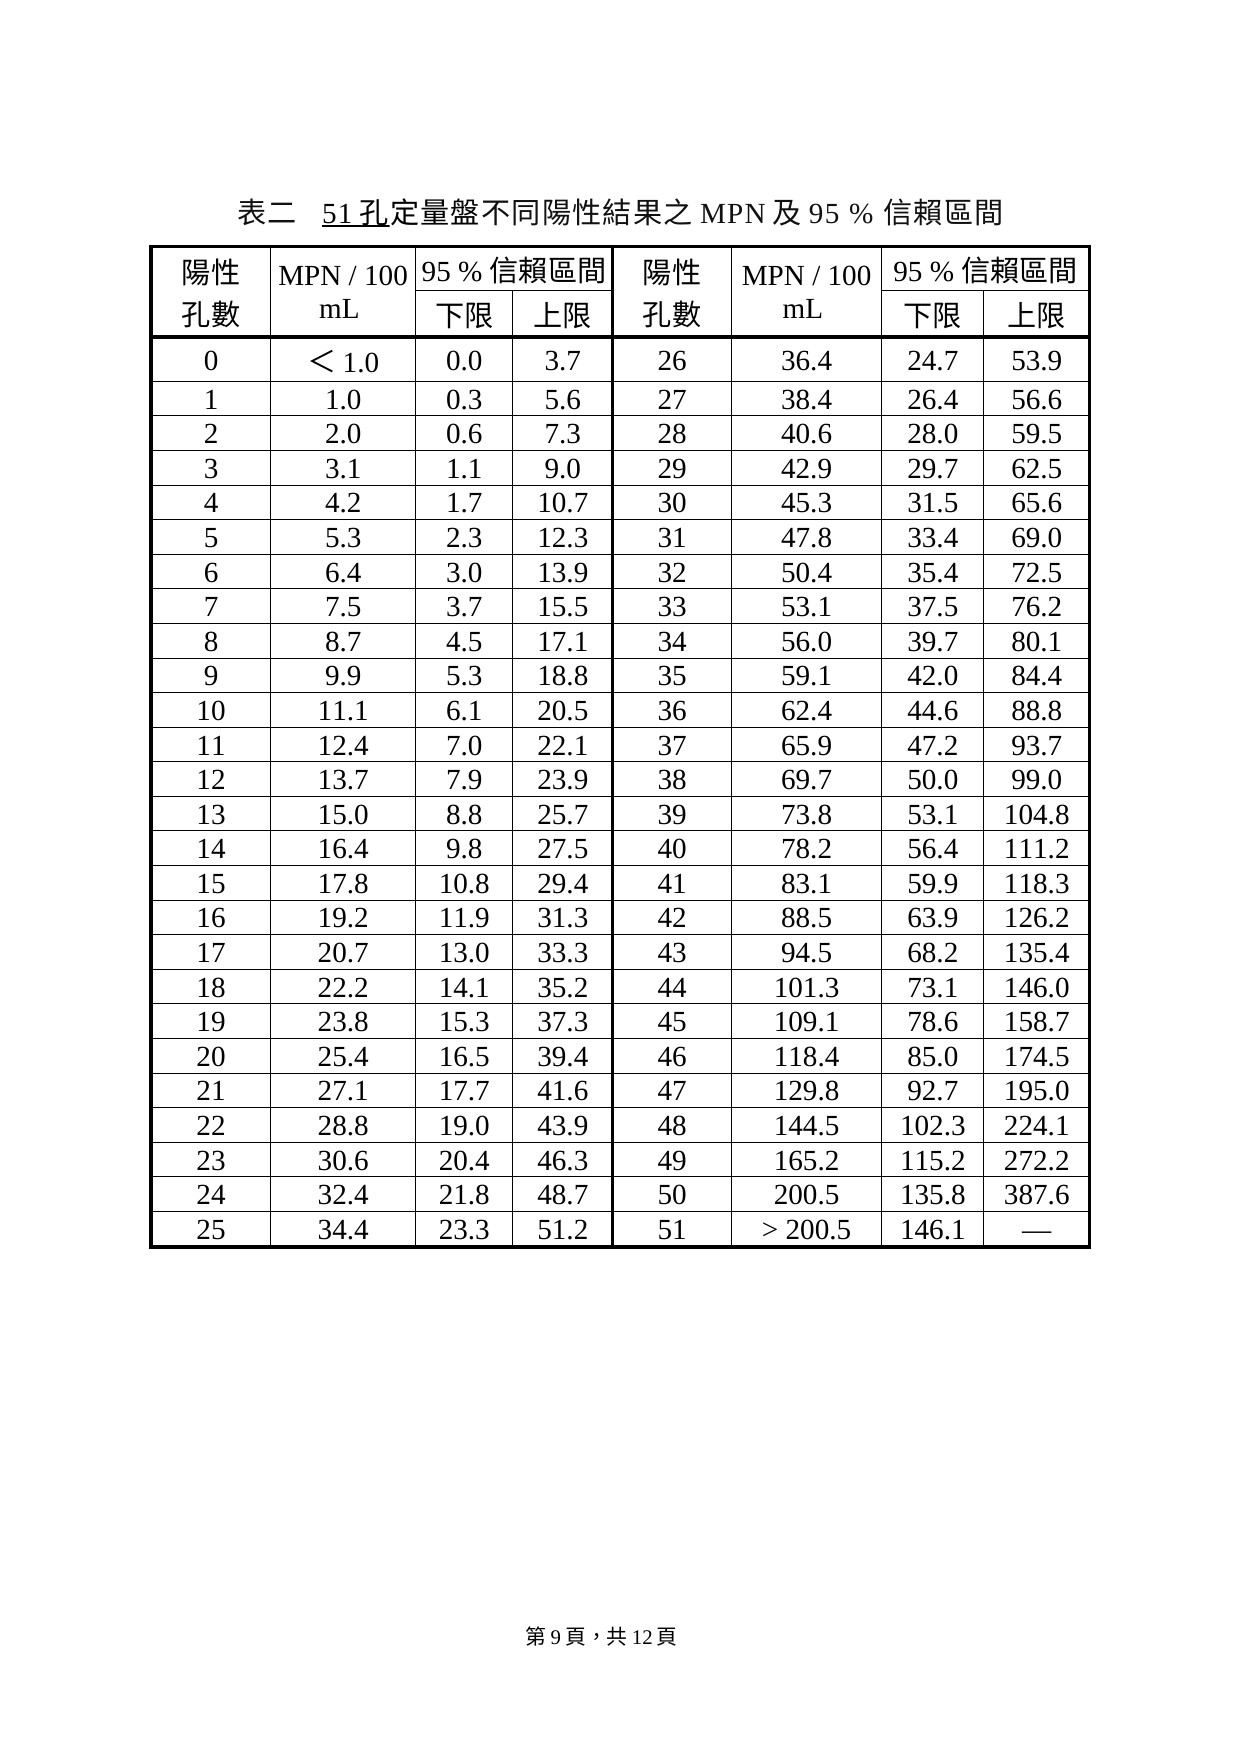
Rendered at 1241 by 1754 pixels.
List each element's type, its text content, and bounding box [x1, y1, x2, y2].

table_cell 22.2 [271, 970, 415, 1003]
table_cell 0.0 [416, 339, 512, 381]
table_cell 34 [614, 624, 731, 657]
table_cell 53.9 [984, 339, 1088, 381]
table_cell 44 [614, 970, 731, 1003]
table_cell 165.2 [732, 1143, 881, 1176]
table_cell 38 [614, 762, 731, 796]
table_cell 4.5 [416, 624, 512, 657]
table_cell 69.0 [984, 520, 1088, 554]
table_cell 48.7 [513, 1177, 611, 1211]
table_cell 16 [153, 901, 270, 934]
table_cell 1 [153, 382, 270, 415]
table_cell 85.0 [882, 1039, 983, 1072]
table_cell 10.8 [416, 866, 512, 899]
table_cell 49 [614, 1143, 731, 1176]
table_cell 20 [153, 1039, 270, 1072]
table_cell 53.1 [882, 797, 983, 830]
table_cell 6.4 [271, 555, 415, 588]
table_cell 37.5 [882, 589, 983, 623]
table_cell 14 [153, 831, 270, 865]
table_header 陽性 孔數 [614, 248, 731, 335]
table_cell 50.0 [882, 762, 983, 796]
table_cell 224.1 [984, 1108, 1088, 1142]
table_cell 101.3 [732, 970, 881, 1003]
table_cell 2 [153, 416, 270, 450]
table_cell 5.6 [513, 382, 611, 415]
table_cell 7 [153, 589, 270, 623]
table_cell 16.5 [416, 1039, 512, 1072]
table_cell 8.8 [416, 797, 512, 830]
table_cell 144.5 [732, 1108, 881, 1142]
table_cell 2.3 [416, 520, 512, 554]
table_cell — [984, 1212, 1088, 1245]
table_cell 18 [153, 970, 270, 1003]
table_cell 129.8 [732, 1074, 881, 1107]
table_cell 387.6 [984, 1177, 1088, 1211]
table_cell 21.8 [416, 1177, 512, 1211]
table_cell 195.0 [984, 1074, 1088, 1107]
table_cell 6.1 [416, 693, 512, 727]
table_cell 17.8 [271, 866, 415, 899]
table_cell 78.2 [732, 831, 881, 865]
table_cell 27.5 [513, 831, 611, 865]
table_cell 23 [153, 1143, 270, 1176]
table_cell 99.0 [984, 762, 1088, 796]
table_cell 272.2 [984, 1143, 1088, 1176]
table_cell 50.4 [732, 555, 881, 588]
table_cell 102.3 [882, 1108, 983, 1142]
table_cell 21 [153, 1074, 270, 1107]
table_cell 38.4 [732, 382, 881, 415]
table_cell 15.5 [513, 589, 611, 623]
table_cell 17 [153, 935, 270, 969]
table_cell > 200.5 [732, 1212, 881, 1245]
table_cell 111.2 [984, 831, 1088, 865]
table_cell 3 [153, 451, 270, 484]
table_cell 28.0 [882, 416, 983, 450]
table_cell 6 [153, 555, 270, 588]
table_cell 9 [153, 659, 270, 692]
table_cell 42 [614, 901, 731, 934]
table_cell 7.0 [416, 728, 512, 761]
table_cell 30 [614, 486, 731, 519]
table_cell 115.2 [882, 1143, 983, 1176]
table_cell 26 [614, 339, 731, 381]
table_cell 69.7 [732, 762, 881, 796]
table_cell 13.7 [271, 762, 415, 796]
table_cell 76.2 [984, 589, 1088, 623]
table_cell 31.3 [513, 901, 611, 934]
table_cell 47 [614, 1074, 731, 1107]
table_cell 35.2 [513, 970, 611, 1003]
table_cell 5 [153, 520, 270, 554]
table_cell 23.3 [416, 1212, 512, 1245]
table_cell 43 [614, 935, 731, 969]
table_header 陽性 孔數 [153, 248, 270, 335]
table_cell 4.2 [271, 486, 415, 519]
table_cell 35.4 [882, 555, 983, 588]
table_cell 1.1 [416, 451, 512, 484]
table_cell 37.3 [513, 1004, 611, 1038]
table_cell 1.0 [271, 382, 415, 415]
text 表二 51孔定量盤不同陽性結果之MPN及95 % 信賴區間 [148, 190, 1093, 232]
table_cell 3.7 [416, 589, 512, 623]
table_cell 45 [614, 1004, 731, 1038]
table_cell 158.7 [984, 1004, 1088, 1038]
table_cell 40.6 [732, 416, 881, 450]
table_cell 下限 [882, 291, 983, 335]
table_cell 25.4 [271, 1039, 415, 1072]
table_cell 上限 [984, 291, 1088, 335]
table_cell 7.9 [416, 762, 512, 796]
table_cell 135.4 [984, 935, 1088, 969]
table_cell 5.3 [271, 520, 415, 554]
table_cell 92.7 [882, 1074, 983, 1107]
table_cell 33.3 [513, 935, 611, 969]
table_header MPN / 100 mL [732, 248, 881, 335]
table_cell 45.3 [732, 486, 881, 519]
table_cell 7.3 [513, 416, 611, 450]
table_cell 94.5 [732, 935, 881, 969]
table_cell 15.3 [416, 1004, 512, 1038]
table_cell 8 [153, 624, 270, 657]
table_cell 46 [614, 1039, 731, 1072]
table_cell 32.4 [271, 1177, 415, 1211]
table_cell 19.0 [416, 1108, 512, 1142]
table_cell 51 [614, 1212, 731, 1245]
table_cell 0.6 [416, 416, 512, 450]
table_cell 12 [153, 762, 270, 796]
table_cell ＜ 1.0 [271, 339, 415, 381]
table_cell 51.2 [513, 1212, 611, 1245]
table_cell 下限 [416, 291, 512, 335]
table_cell 34.4 [271, 1212, 415, 1245]
table_cell 33.4 [882, 520, 983, 554]
table_header 95 % 信賴區間 [882, 248, 1088, 290]
table_cell 12.3 [513, 520, 611, 554]
table_cell 56.0 [732, 624, 881, 657]
table_cell 42.9 [732, 451, 881, 484]
table_cell 15 [153, 866, 270, 899]
table_cell 47.8 [732, 520, 881, 554]
table_cell 11.1 [271, 693, 415, 727]
table_cell 40 [614, 831, 731, 865]
table_cell 65.6 [984, 486, 1088, 519]
table_cell 20.5 [513, 693, 611, 727]
table_cell 3.7 [513, 339, 611, 381]
table_cell 3.1 [271, 451, 415, 484]
table_cell 24 [153, 1177, 270, 1211]
table_cell 93.7 [984, 728, 1088, 761]
table_cell 118.4 [732, 1039, 881, 1072]
table_cell 4 [153, 486, 270, 519]
table_cell 59.5 [984, 416, 1088, 450]
table_cell 59.1 [732, 659, 881, 692]
table_cell 32 [614, 555, 731, 588]
table_cell 24.7 [882, 339, 983, 381]
table_cell 23.8 [271, 1004, 415, 1038]
table_cell 20.7 [271, 935, 415, 969]
table_cell 1.7 [416, 486, 512, 519]
table_cell 9.9 [271, 659, 415, 692]
table_header 95 % 信賴區間 [416, 248, 611, 290]
table_cell 31.5 [882, 486, 983, 519]
table_cell 39.4 [513, 1039, 611, 1072]
table_cell 16.4 [271, 831, 415, 865]
table_cell 28.8 [271, 1108, 415, 1142]
table_cell 25.7 [513, 797, 611, 830]
table_cell 41 [614, 866, 731, 899]
table_cell 35 [614, 659, 731, 692]
table_cell 19 [153, 1004, 270, 1038]
table_cell 9.8 [416, 831, 512, 865]
table_cell 41.6 [513, 1074, 611, 1107]
table_cell 88.5 [732, 901, 881, 934]
table_cell 104.8 [984, 797, 1088, 830]
table_cell 56.4 [882, 831, 983, 865]
table_cell 18.8 [513, 659, 611, 692]
table_cell 8.7 [271, 624, 415, 657]
table_cell 9.0 [513, 451, 611, 484]
table_cell 17.7 [416, 1074, 512, 1107]
table_cell 200.5 [732, 1177, 881, 1211]
table_cell 62.4 [732, 693, 881, 727]
table_cell 72.5 [984, 555, 1088, 588]
table_cell 12.4 [271, 728, 415, 761]
table_cell 48 [614, 1108, 731, 1142]
table_cell 13 [153, 797, 270, 830]
table_cell 73.8 [732, 797, 881, 830]
table_cell 146.0 [984, 970, 1088, 1003]
table_cell 5.3 [416, 659, 512, 692]
table_cell 7.5 [271, 589, 415, 623]
table_cell 19.2 [271, 901, 415, 934]
table_cell 63.9 [882, 901, 983, 934]
table_cell 29 [614, 451, 731, 484]
table_cell 0.3 [416, 382, 512, 415]
table_cell 13.0 [416, 935, 512, 969]
table_cell 78.6 [882, 1004, 983, 1038]
table_cell 0 [153, 339, 270, 381]
table_cell 84.4 [984, 659, 1088, 692]
table_cell 126.2 [984, 901, 1088, 934]
table_cell 33 [614, 589, 731, 623]
table_cell 37 [614, 728, 731, 761]
table_cell 118.3 [984, 866, 1088, 899]
table_cell 56.6 [984, 382, 1088, 415]
table_cell 29.4 [513, 866, 611, 899]
table_cell 27.1 [271, 1074, 415, 1107]
table_cell 上限 [513, 291, 611, 335]
table_cell 109.1 [732, 1004, 881, 1038]
table_cell 68.2 [882, 935, 983, 969]
table_cell 10.7 [513, 486, 611, 519]
table_cell 3.0 [416, 555, 512, 588]
table_cell 22.1 [513, 728, 611, 761]
table_cell 59.9 [882, 866, 983, 899]
table_cell 43.9 [513, 1108, 611, 1142]
table_header MPN / 100 mL [271, 248, 415, 335]
table_cell 36 [614, 693, 731, 727]
table_cell 65.9 [732, 728, 881, 761]
table_cell 42.0 [882, 659, 983, 692]
table_cell 73.1 [882, 970, 983, 1003]
table_cell 11.9 [416, 901, 512, 934]
table_cell 28 [614, 416, 731, 450]
table_cell 29.7 [882, 451, 983, 484]
table_cell 14.1 [416, 970, 512, 1003]
table_cell 80.1 [984, 624, 1088, 657]
table_cell 17.1 [513, 624, 611, 657]
table_cell 20.4 [416, 1143, 512, 1176]
table_cell 26.4 [882, 382, 983, 415]
table_cell 50 [614, 1177, 731, 1211]
table_cell 10 [153, 693, 270, 727]
table_cell 36.4 [732, 339, 881, 381]
table_cell 2.0 [271, 416, 415, 450]
table_cell 174.5 [984, 1039, 1088, 1072]
table_cell 44.6 [882, 693, 983, 727]
table_cell 15.0 [271, 797, 415, 830]
table_cell 146.1 [882, 1212, 983, 1245]
table_cell 47.2 [882, 728, 983, 761]
table_cell 46.3 [513, 1143, 611, 1176]
table_cell 62.5 [984, 451, 1088, 484]
table_cell 23.9 [513, 762, 611, 796]
table_cell 22 [153, 1108, 270, 1142]
table_cell 88.8 [984, 693, 1088, 727]
table_cell 31 [614, 520, 731, 554]
table_cell 83.1 [732, 866, 881, 899]
table_cell 11 [153, 728, 270, 761]
table_cell 39.7 [882, 624, 983, 657]
table_cell 135.8 [882, 1177, 983, 1211]
table_cell 13.9 [513, 555, 611, 588]
table_cell 39 [614, 797, 731, 830]
table_cell 30.6 [271, 1143, 415, 1176]
table_cell 53.1 [732, 589, 881, 623]
table_cell 25 [153, 1212, 270, 1245]
table_cell 27 [614, 382, 731, 415]
